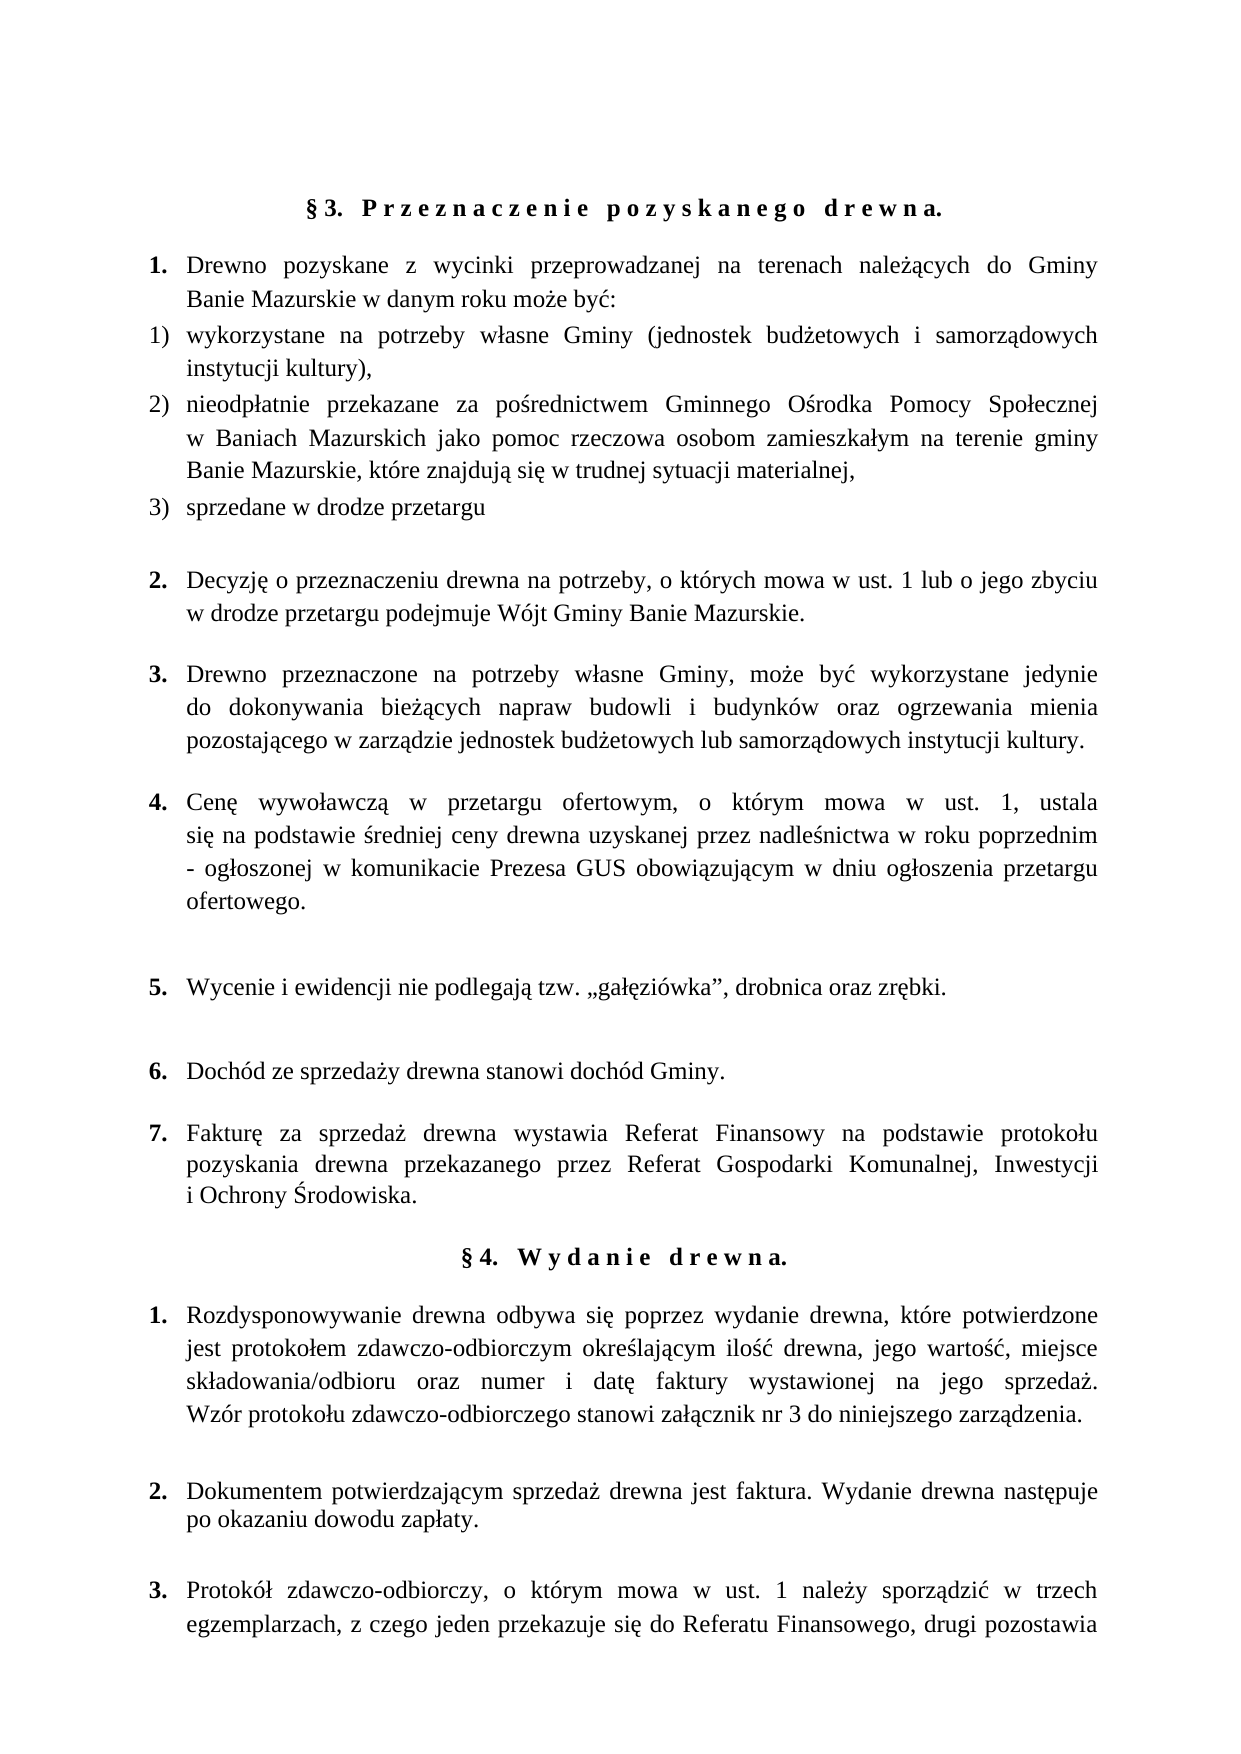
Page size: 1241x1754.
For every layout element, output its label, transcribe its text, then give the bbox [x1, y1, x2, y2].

list Wycenie i ewidencji nie podlegają tzw. „gałęziówka”, drobnica oraz zrębki. [149, 973, 1099, 1000]
text § 4. W y d a n i e d r e w n a. [149, 1242, 1099, 1271]
list Rozdysponowywanie drewna odbywa się poprzez wydanie drewna, które potwierdzone jest protokołem zdawczo-odbiorczym określającym ilość drewna, jego wartość, miejsce składowania/odbioru oraz numer i datę faktury wystawionej na jego sprzedaż. Wzór protokołu zdawczo-odbiorczego stanowi załącznik nr 3 do niniejszego zarządzenia. [149, 1300, 1099, 1428]
list Fakturę za sprzedaż drewna wystawia Referat Finansowy na podstawie protokołu pozyskania drewna przekazanego przez Referat Gospodarki Komunalnej, Inwestycji i Ochrony Środowiska. [149, 1118, 1099, 1209]
list Protokół zdawczo-odbiorczy, o którym mowa w ust. 1 należy sporządzić w trzech egzemplarzach, z czego jeden przekazuje się do Referatu Finansowego, drugi pozostawia [149, 1576, 1099, 1637]
text § 3. P r z e z n a c z e n i e p o z y s k a n e g o d r e w n a. [149, 193, 1099, 222]
list sprzedane w drodze przetargu [149, 492, 1099, 521]
list Drewno pozyskane z wycinki przeprowadzanej na terenach należących do Gminy Banie Mazurskie w danym roku może być: [149, 251, 1099, 312]
list wykorzystane na potrzeby własne Gminy (jednostek budżetowych i samorządowych instytucji kultury), [149, 320, 1099, 382]
list nieodpłatnie przekazane za pośrednictwem Gminnego Ośrodka Pomocy Społecznej w Baniach Mazurskich jako pomoc rzeczowa osobom zamieszkałym na terenie gminy Banie Mazurskie, które znajdują się w trudnej sytuacji materialnej, [149, 389, 1099, 484]
list Drewno przeznaczone na potrzeby własne Gminy, może być wykorzystane jedynie do dokonywania bieżących napraw budowli i budynków oraz ogrzewania mienia pozostającego w zarządzie jednostek budżetowych lub samorządowych instytucji kultury. [149, 659, 1099, 754]
list Cenę wywoławczą w przetargu ofertowym, o którym mowa w ust. 1, ustala się na podstawie średniej ceny drewna uzyskanej przez nadleśnictwa w roku poprzednim - ogłoszonej w komunikacie Prezesa GUS obowiązującym w dniu ogłoszenia przetargu ofertowego. [149, 787, 1099, 915]
list Decyzję o przeznaczeniu drewna na potrzeby, o których mowa w ust. 1 lub o jego zbyciu w drodze przetargu podejmuje Wójt Gminy Banie Mazurskie. [149, 565, 1099, 627]
list Dochód ze sprzedaży drewna stanowi dochód Gminy. [149, 1056, 1099, 1085]
list Dokumentem potwierdzającym sprzedaż drewna jest faktura. Wydanie drewna następuje po okazaniu dowodu zapłaty. [149, 1478, 1099, 1532]
